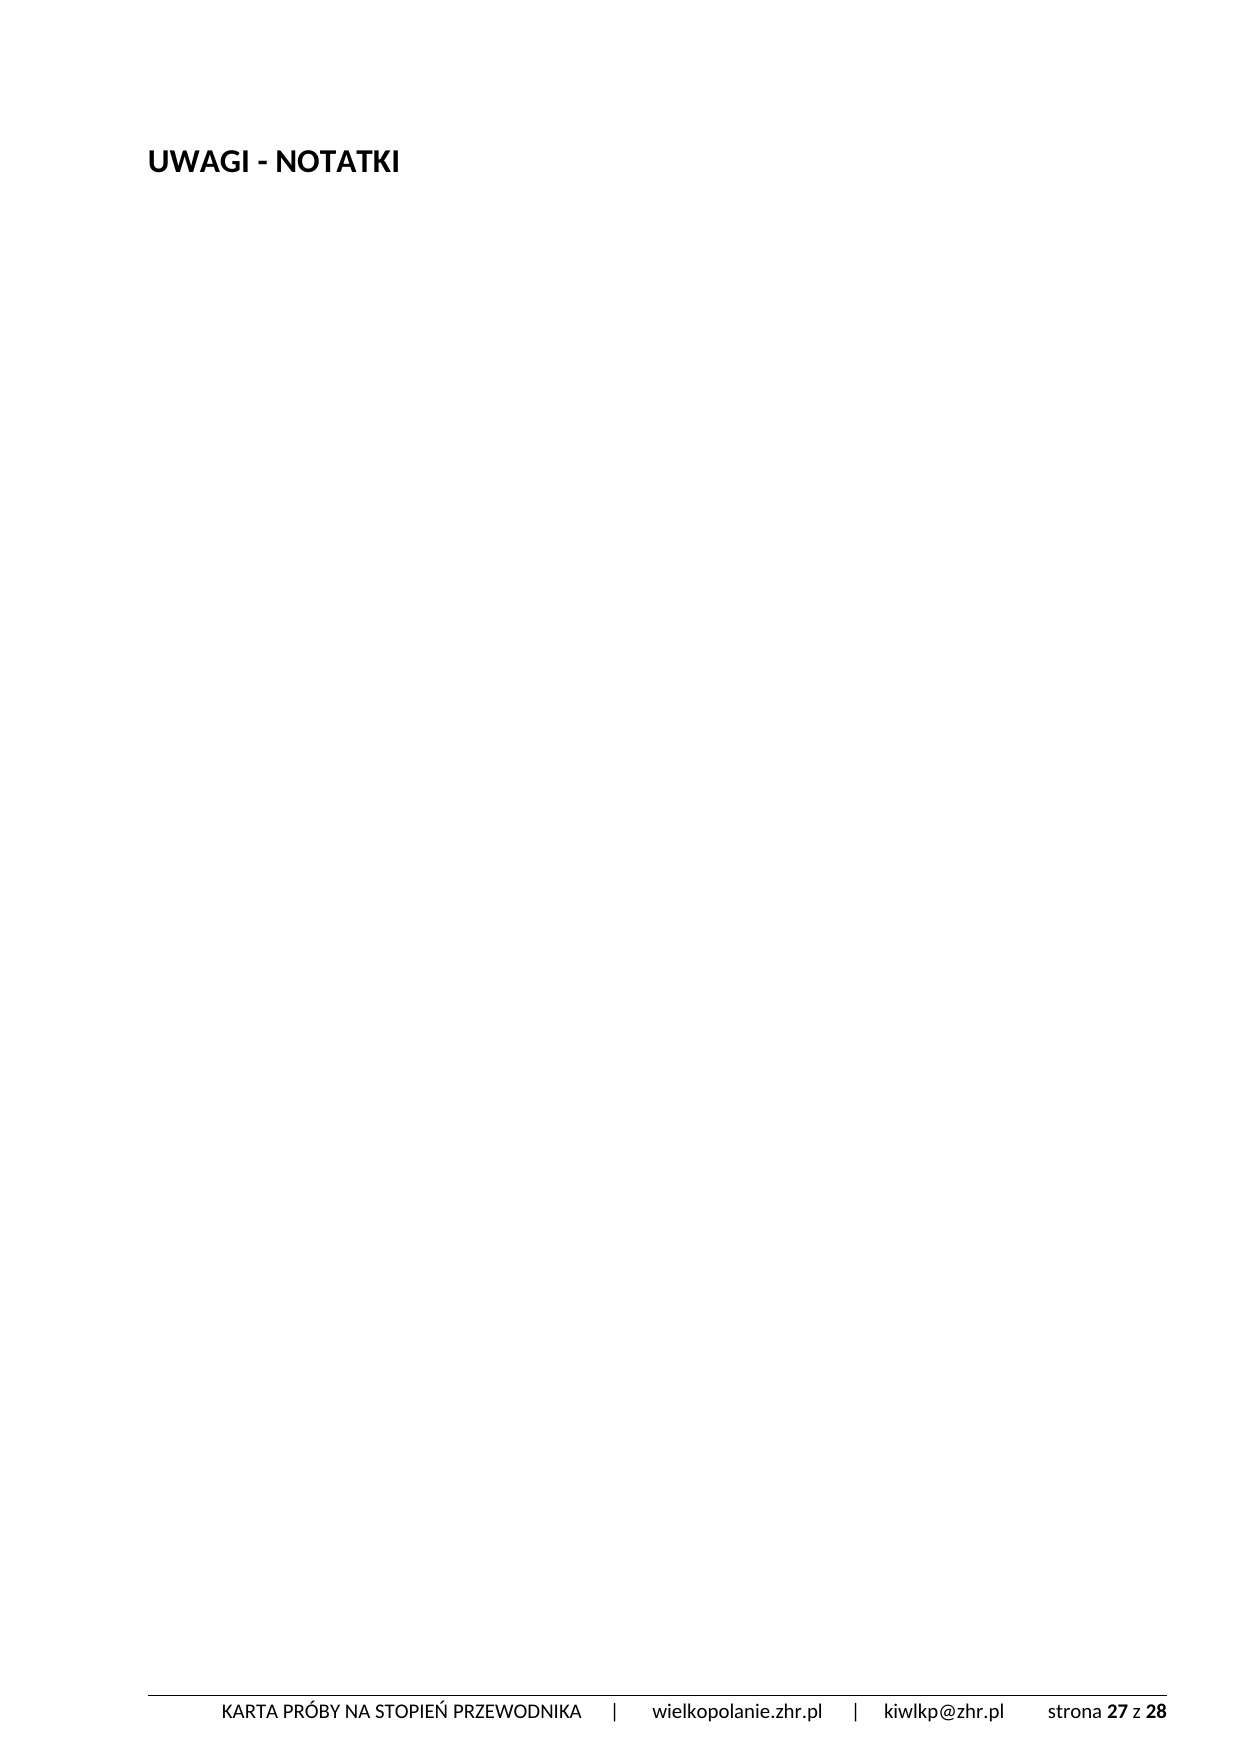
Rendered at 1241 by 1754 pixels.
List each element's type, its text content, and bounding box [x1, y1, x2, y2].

text UWAGI - NOTATKI [148, 139, 1167, 180]
